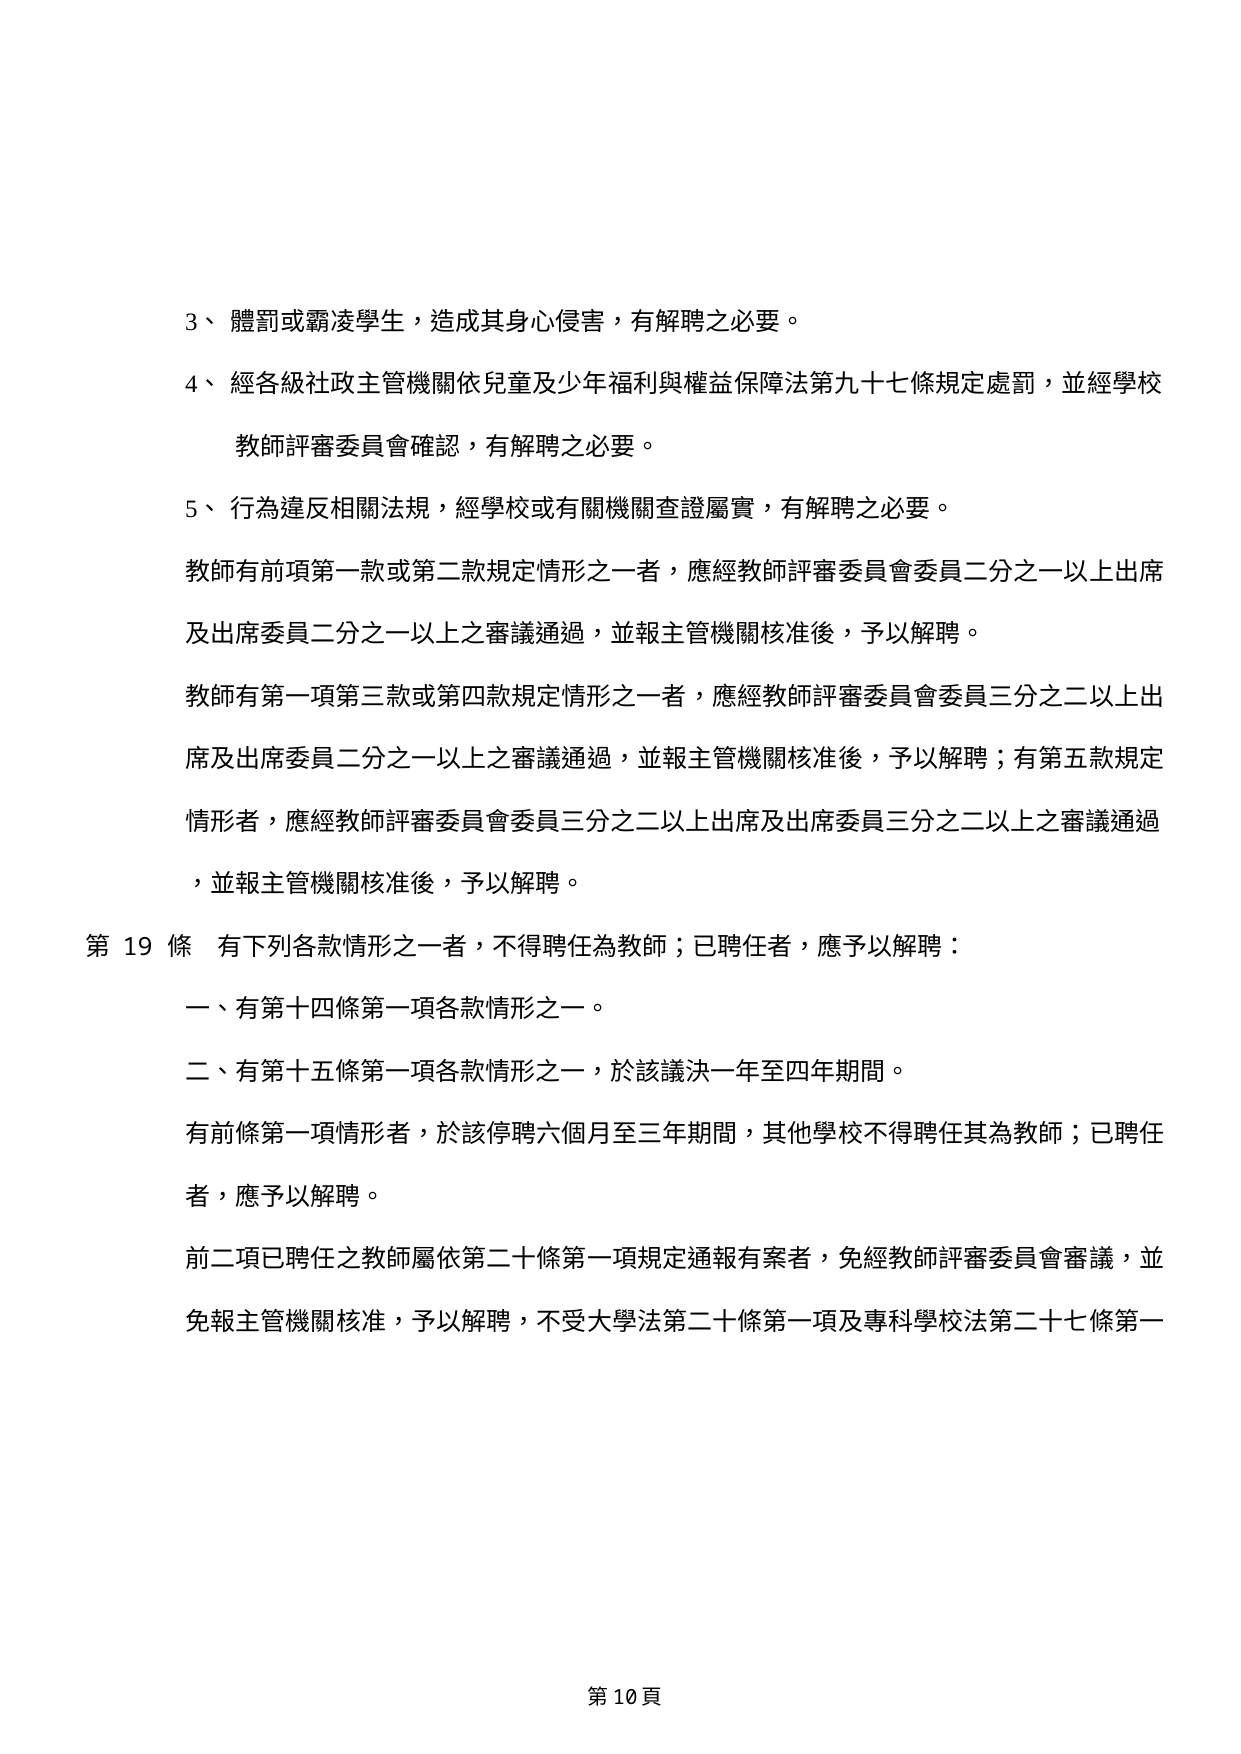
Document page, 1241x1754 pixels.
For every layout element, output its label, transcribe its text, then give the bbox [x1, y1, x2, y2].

text 前二項已聘任之教師屬依第二十條第一項規定通報有案者，免經教師評審委員會審議，並免報主管機關核准，予以解聘，不受大學法第二十條第一項及專科學校法第二十七條第一 [185, 1215, 1165, 1340]
list 行為違反相關法規，經學校或有關機關查證屬實，有解聘之必要。 [185, 465, 1165, 527]
text 教師有第一項第三款或第四款規定情形之一者，應經教師評審委員會委員三分之二以上出席及出席委員二分之一以上之審議通過，並報主管機關核准後，予以解聘；有第五款規定情形者，應經教師評審委員會委員三分之二以上出席及出席委員三分之二以上之審議通過 [185, 652, 1165, 840]
list 經各級社政主管機關依兒童及少年福利與權益保障法第九十七條規定處罰，並經學校教師評審委員會確認，有解聘之必要。 [185, 340, 1165, 465]
text 一、有第十四條第一項各款情形之一。 [185, 965, 1165, 1027]
text 第 19 條 有下列各款情形之一者，不得聘任為教師；已聘任者，應予以解聘： [85, 902, 1165, 965]
text 有前條第一項情形者，於該停聘六個月至三年期間，其他學校不得聘任其為教師；已聘任者，應予以解聘。 [185, 1090, 1165, 1215]
text 教師有前項第一款或第二款規定情形之一者，應經教師評審委員會委員二分之一以上出席及出席委員二分之一以上之審議通過，並報主管機關核准後，予以解聘。 [185, 527, 1165, 652]
text ，並報主管機關核准後，予以解聘。 [185, 840, 1165, 902]
text 二、有第十五條第一項各款情形之一，於該議決一年至四年期間。 [185, 1027, 1165, 1090]
list 體罰或霸凌學生，造成其身心侵害，有解聘之必要。 [185, 277, 1165, 340]
